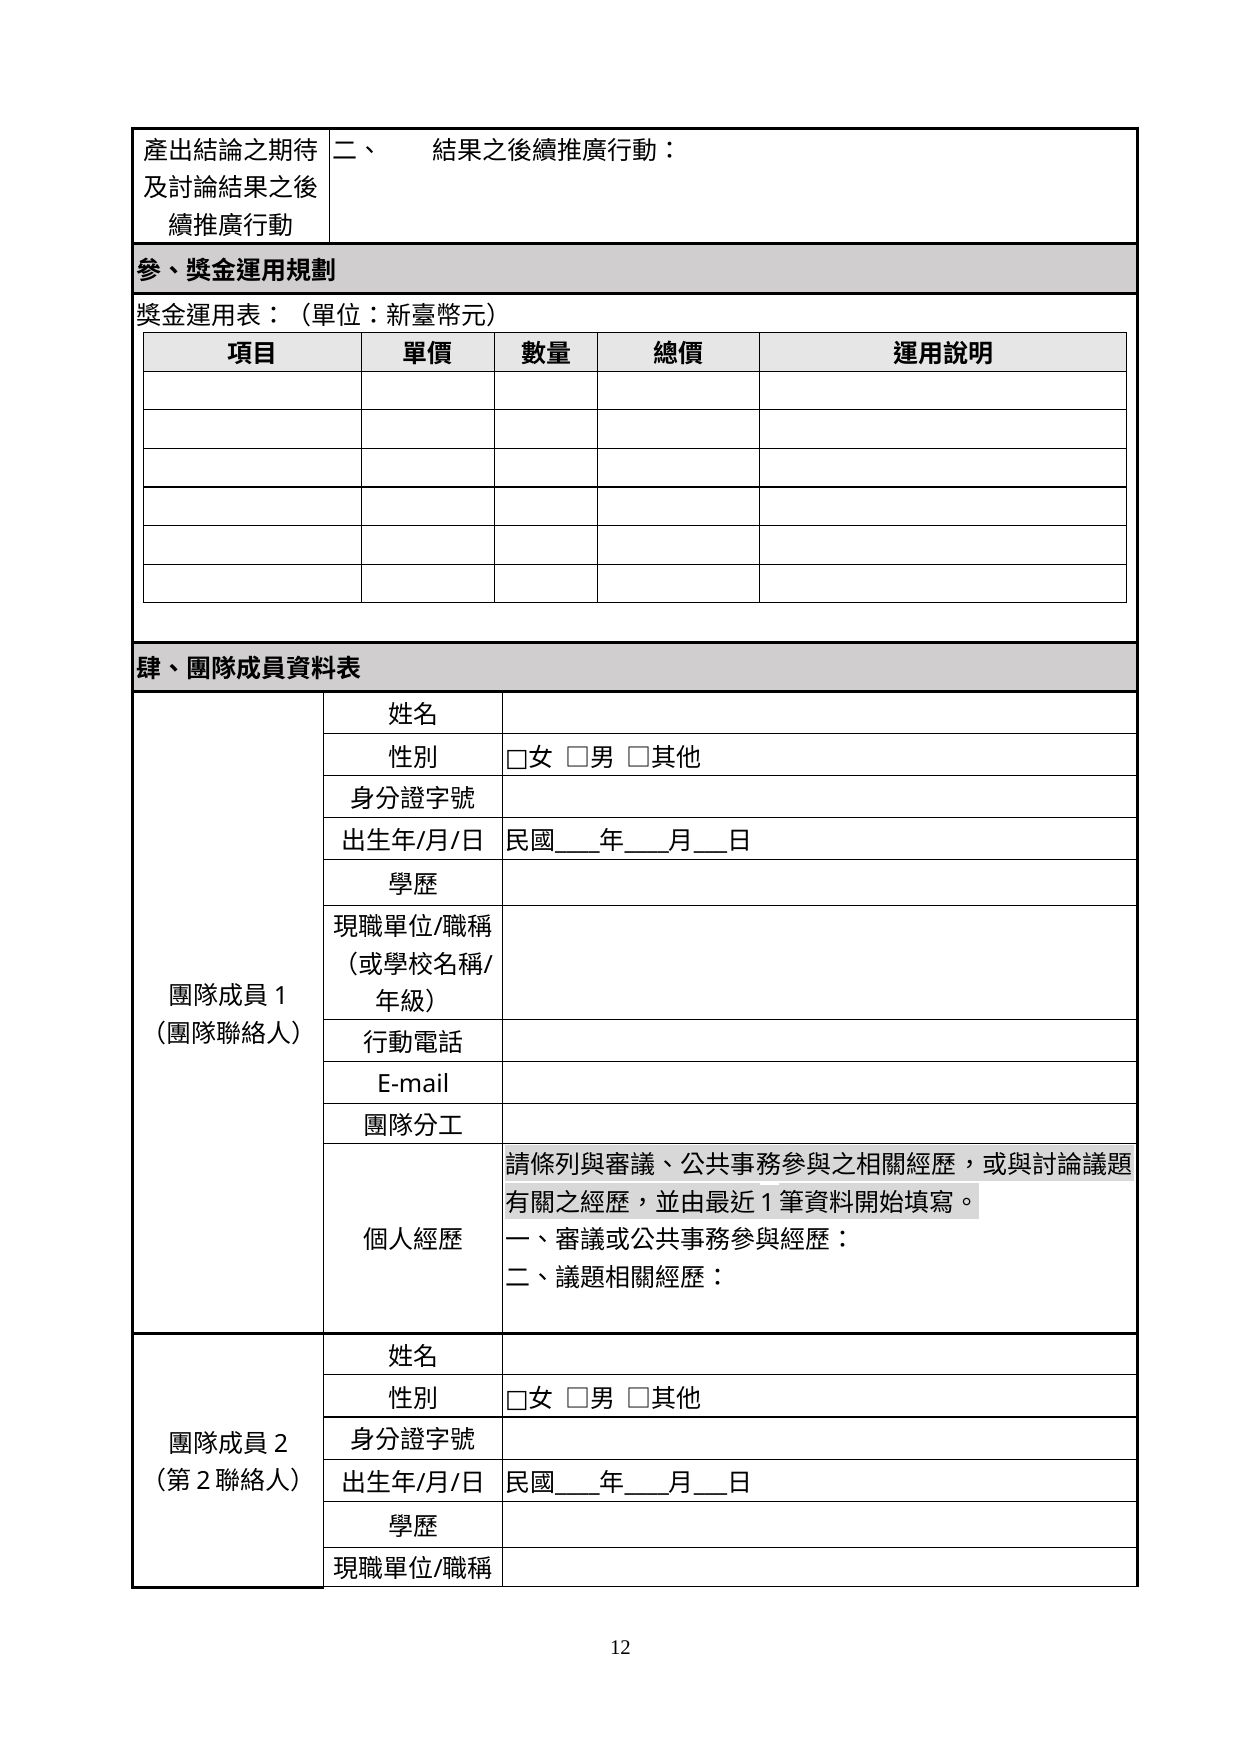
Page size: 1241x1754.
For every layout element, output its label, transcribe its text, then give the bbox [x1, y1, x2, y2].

table_cell 獎金運用表：（單位：新臺幣元） [134, 295, 1136, 641]
table_cell [503, 1104, 1136, 1143]
table_cell [144, 410, 361, 448]
table_cell E-mail [324, 1062, 502, 1103]
table_cell 行動電話 [324, 1020, 502, 1061]
table_cell [598, 488, 759, 525]
table_cell 性別 [324, 1375, 502, 1416]
table_cell 請條列與審議、公共事務參與之相關經歷，或與討論議題有關之經歷，並由最近1筆資料開始填寫。 一、審議或公共事務參與經歷： 二、議題相關經歷： [503, 1144, 1136, 1332]
table_cell [362, 449, 494, 486]
table_cell [598, 449, 759, 486]
table_cell [598, 372, 759, 409]
table_header 總價 [598, 333, 759, 371]
table_cell [503, 1020, 1136, 1061]
table_cell 性別 [324, 734, 502, 775]
table_cell 現職單位/職稱 [324, 1548, 502, 1586]
table_cell [760, 488, 1126, 525]
table_cell [503, 1418, 1136, 1459]
table_cell [503, 860, 1136, 905]
table_header 運用說明 [760, 333, 1126, 371]
table_cell [503, 1502, 1136, 1547]
table_cell [362, 372, 494, 409]
table_cell [503, 776, 1136, 817]
table_cell 參、獎金運用規劃 [134, 245, 1136, 292]
table_cell 身分證字號 [324, 776, 502, 817]
table_cell [760, 372, 1126, 409]
table_cell [760, 449, 1126, 486]
table_cell [144, 372, 361, 409]
table_cell [503, 693, 1136, 732]
table_cell [503, 906, 1136, 1018]
table_cell [598, 526, 759, 563]
table_cell [760, 526, 1126, 563]
table_cell [598, 410, 759, 448]
table_cell 團隊分工 [324, 1104, 502, 1143]
table_cell 現職單位/職稱 （或學校名稱/年級） [324, 906, 502, 1018]
table_cell 肆、團隊成員資料表 [134, 644, 1136, 690]
table_cell [503, 1062, 1136, 1103]
table_cell [495, 410, 597, 448]
table_cell 學歷 [324, 860, 502, 905]
table_cell 學歷 [324, 1502, 502, 1547]
table_cell [503, 1335, 1136, 1374]
table_cell [495, 372, 597, 409]
table_cell 產出結論之期待及討論結果之後續推廣行動 [134, 130, 329, 242]
table_cell [362, 410, 494, 448]
table_cell [495, 526, 597, 563]
table_cell □女 □男 □其他 [503, 734, 1136, 775]
table_cell 民國____年____月___日 [503, 818, 1136, 859]
table_cell 民國____年____月___日 [503, 1460, 1136, 1501]
table_cell 姓名 [324, 693, 502, 732]
table_cell 身分證字號 [324, 1418, 502, 1459]
table_cell 個人經歷 [324, 1144, 502, 1332]
table_cell 姓名 [324, 1335, 502, 1374]
table_cell 團隊成員1 （團隊聯絡人） [134, 693, 323, 1332]
table_cell 產出結論之期待： 結果之後續推廣行動： [330, 130, 1136, 242]
table_cell 團隊成員2 （第2聯絡人） [134, 1335, 323, 1586]
table_cell [598, 565, 759, 602]
table_cell [760, 410, 1126, 448]
table_cell [362, 488, 494, 525]
table_cell [760, 565, 1126, 602]
table_header 單價 [362, 333, 494, 371]
table_cell [503, 1548, 1136, 1586]
table_cell 出生年/月/日 [324, 818, 502, 859]
table_header 項目 [144, 333, 361, 371]
table_cell [495, 449, 597, 486]
table_cell [144, 526, 361, 563]
table_cell [495, 488, 597, 525]
table_cell [495, 565, 597, 602]
table_cell [144, 488, 361, 525]
table_header 數量 [495, 333, 597, 371]
table_cell 出生年/月/日 [324, 1460, 502, 1501]
table_cell [144, 449, 361, 486]
table_cell [362, 526, 494, 563]
table_cell □女 □男 □其他 [503, 1375, 1136, 1416]
table_cell [144, 565, 361, 602]
table_cell [362, 565, 494, 602]
